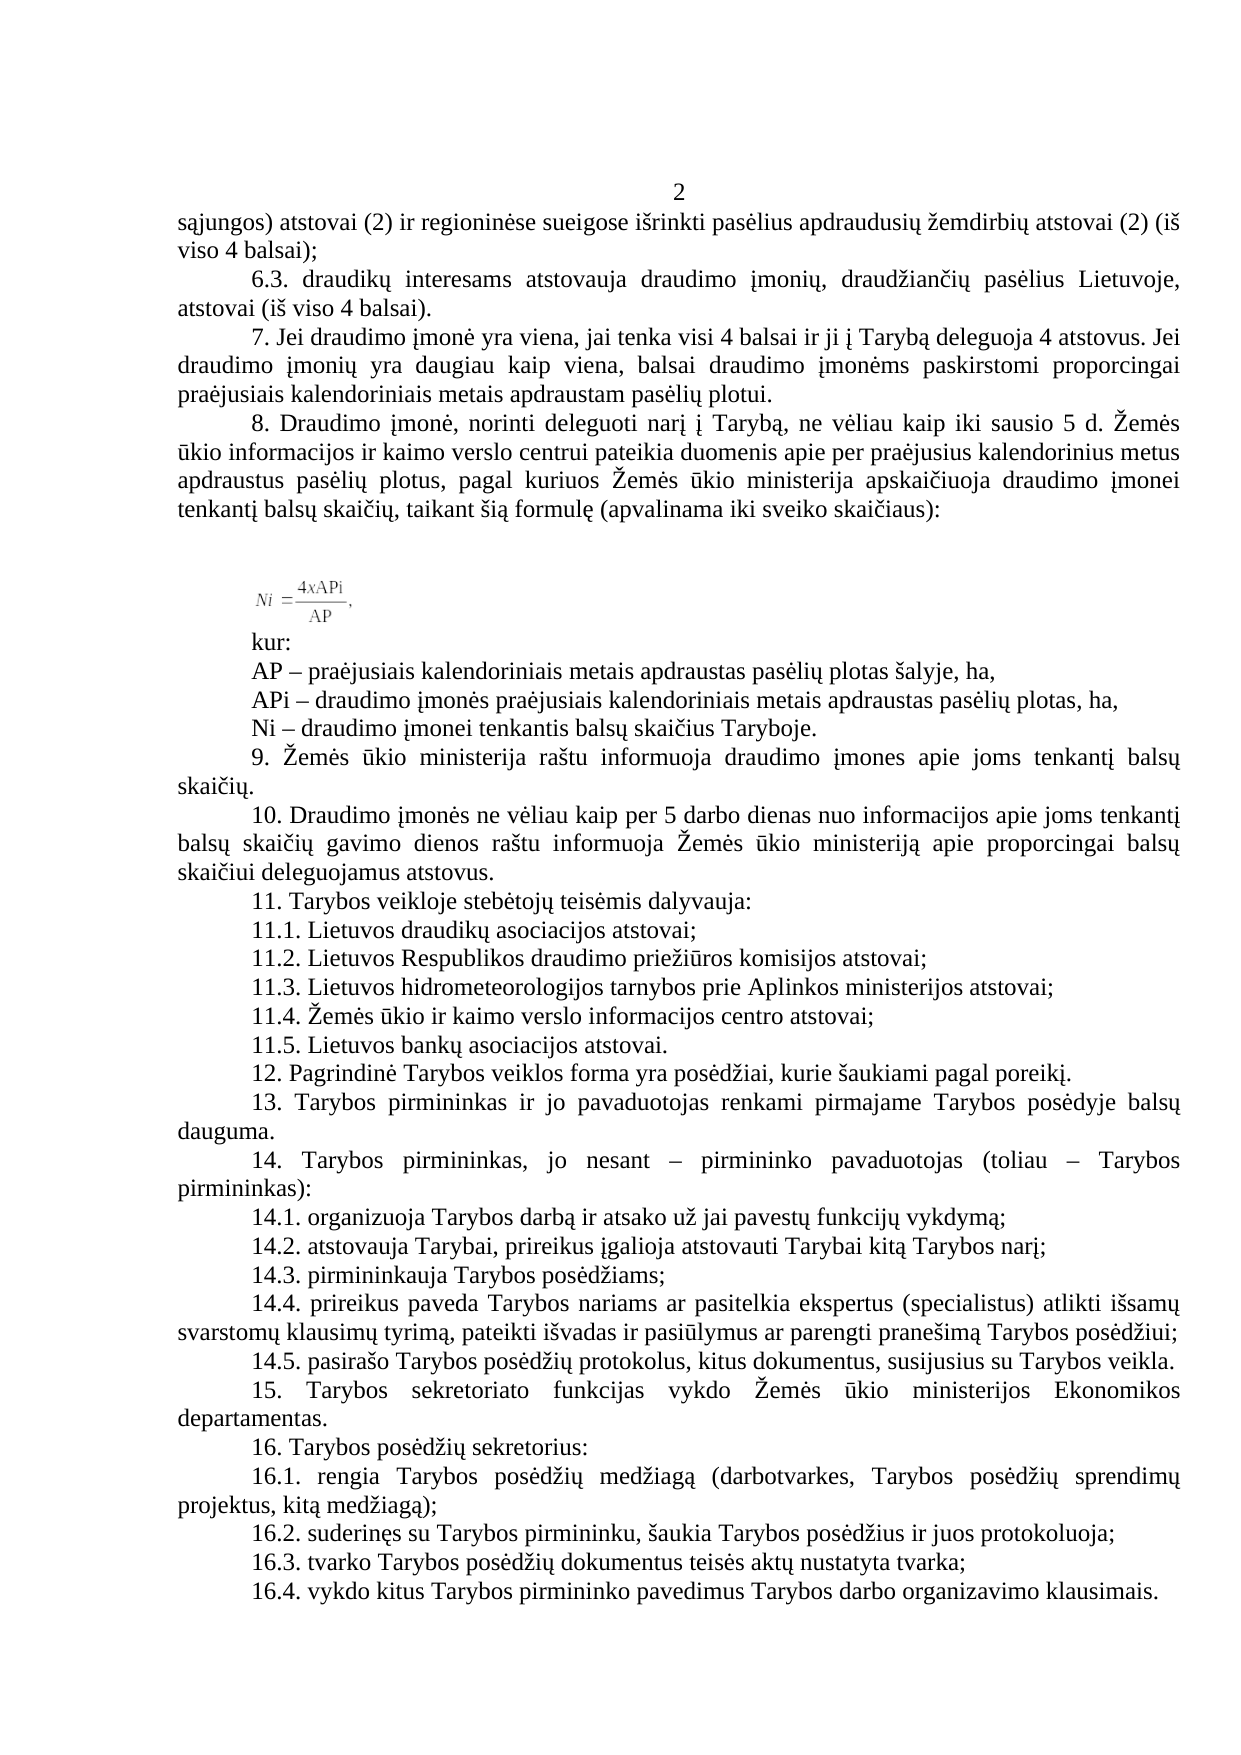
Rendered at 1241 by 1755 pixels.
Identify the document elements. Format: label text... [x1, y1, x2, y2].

text 11. Tarybos veikloje stebėtojų teisėmis dalyvauja: [177, 886, 1181, 915]
text 13. Tarybos pirmininkas ir jo pavaduotojas renkami pirmajame Tarybos posėdyje balsų dauguma. [177, 1087, 1181, 1145]
text 7. Jei draudimo įmonė yra viena, jai tenka visi 4 balsai ir ji į Tarybą deleguoja 4 atstovus. Jei draudimo įmonių yra daugiau kaip viena, balsai draudimo įmonėms paskirstomi proporcingai praėjusiais kalendoriniais metais apdraustam pasėlių plotui. [177, 322, 1181, 408]
text sąjungos) atstovai (2) ir regioninėse sueigose išrinkti pasėlius apdraudusių žemdirbių atstovai (2) (iš viso 4 balsai); [177, 207, 1181, 264]
text 14.4. prireikus paveda Tarybos nariams ar pasitelkia ekspertus (specialistus) atlikti išsamų svarstomų klausimų tyrimą, pateikti išvadas ir pasiūlymus ar parengti pranešimą Tarybos posėdžiui; [177, 1288, 1181, 1346]
text 12. Pagrindinė Tarybos veiklos forma yra posėdžiai, kurie šaukiami pagal poreikį. [177, 1058, 1181, 1087]
text 6.3. draudikų interesams atstovauja draudimo įmonių, draudžiančių pasėlius Lietuvoje, atstovai (iš viso 4 balsai). [177, 264, 1181, 322]
text 14.5. pasirašo Tarybos posėdžių protokolus, kitus dokumentus, susijusius su Tarybos veikla. [177, 1346, 1181, 1375]
text 8. Draudimo įmonė, norinti deleguoti narį į Tarybą, ne vėliau kaip iki sausio 5 d. Žemės ūkio informacijos ir kaimo verslo centrui pateikia duomenis apie per praėjusius kalendorinius metus apdraustus pasėlių plotus, pagal kuriuos Žemės ūkio ministerija apskaičiuoja draudimo įmonei tenkantį balsų skaičių, taikant šią formulę (apvalinama iki sveiko skaičiaus): [177, 408, 1181, 523]
text 16. Tarybos posėdžių sekretorius: [177, 1432, 1181, 1461]
text 14.2. atstovauja Tarybai, prireikus įgalioja atstovauti Tarybai kitą Tarybos narį; [177, 1231, 1181, 1260]
text 16.1. rengia Tarybos posėdžių medžiagą (darbotvarkes, Tarybos posėdžių sprendimų projektus, kitą medžiagą); [177, 1461, 1181, 1518]
text 11.1. Lietuvos draudikų asociacijos atstovai; [177, 915, 1181, 943]
text 16.2. suderinęs su Tarybos pirmininku, šaukia Tarybos posėdžius ir juos protokoluoja; [177, 1518, 1181, 1547]
text 11.3. Lietuvos hidrometeorologijos tarnybos prie Aplinkos ministerijos atstovai; [177, 972, 1181, 1001]
text 16.3. tvarko Tarybos posėdžių dokumentus teisės aktų nustatyta tvarka; [177, 1547, 1181, 1576]
text 11.5. Lietuvos bankų asociacijos atstovai. [177, 1030, 1181, 1058]
text 11.2. Lietuvos Respublikos draudimo priežiūros komisijos atstovai; [177, 943, 1181, 972]
text 9. Žemės ūkio ministerija raštu informuoja draudimo įmones apie joms tenkantį balsų skaičių. [177, 742, 1181, 800]
text 14. Tarybos pirmininkas, jo nesant – pirmininko pavaduotojas (toliau – Tarybos pirmininkas): [177, 1145, 1181, 1202]
text 14.1. organizuoja Tarybos darbą ir atsako už jai pavestų funkcijų vykdymą; [177, 1202, 1181, 1231]
text 11.4. Žemės ūkio ir kaimo verslo informacijos centro atstovai; [177, 1001, 1181, 1030]
text kur: [177, 627, 1181, 656]
text 16.4. vykdo kitus Tarybos pirmininko pavedimus Tarybos darbo organizavimo klausimais. [177, 1576, 1181, 1605]
text Ni – draudimo įmonei tenkantis balsų skaičius Taryboje. [177, 713, 1181, 742]
text 10. Draudimo įmonės ne vėliau kaip per 5 darbo dienas nuo informacijos apie joms tenkantį balsų skaičių gavimo dienos raštu informuoja Žemės ūkio ministeriją apie proporcingai balsų skaičiui deleguojamus atstovus. [177, 800, 1181, 886]
text 14.3. pirmininkauja Tarybos posėdžiams; [177, 1260, 1181, 1288]
text APi – draudimo įmonės praėjusiais kalendoriniais metais apdraustas pasėlių plotas, ha, [177, 685, 1181, 713]
text 15. Tarybos sekretoriato funkcijas vykdo Žemės ūkio ministerijos Ekonomikos departamentas. [177, 1375, 1181, 1432]
text AP – praėjusiais kalendoriniais metais apdraustas pasėlių plotas šalyje, ha, [177, 656, 1181, 685]
